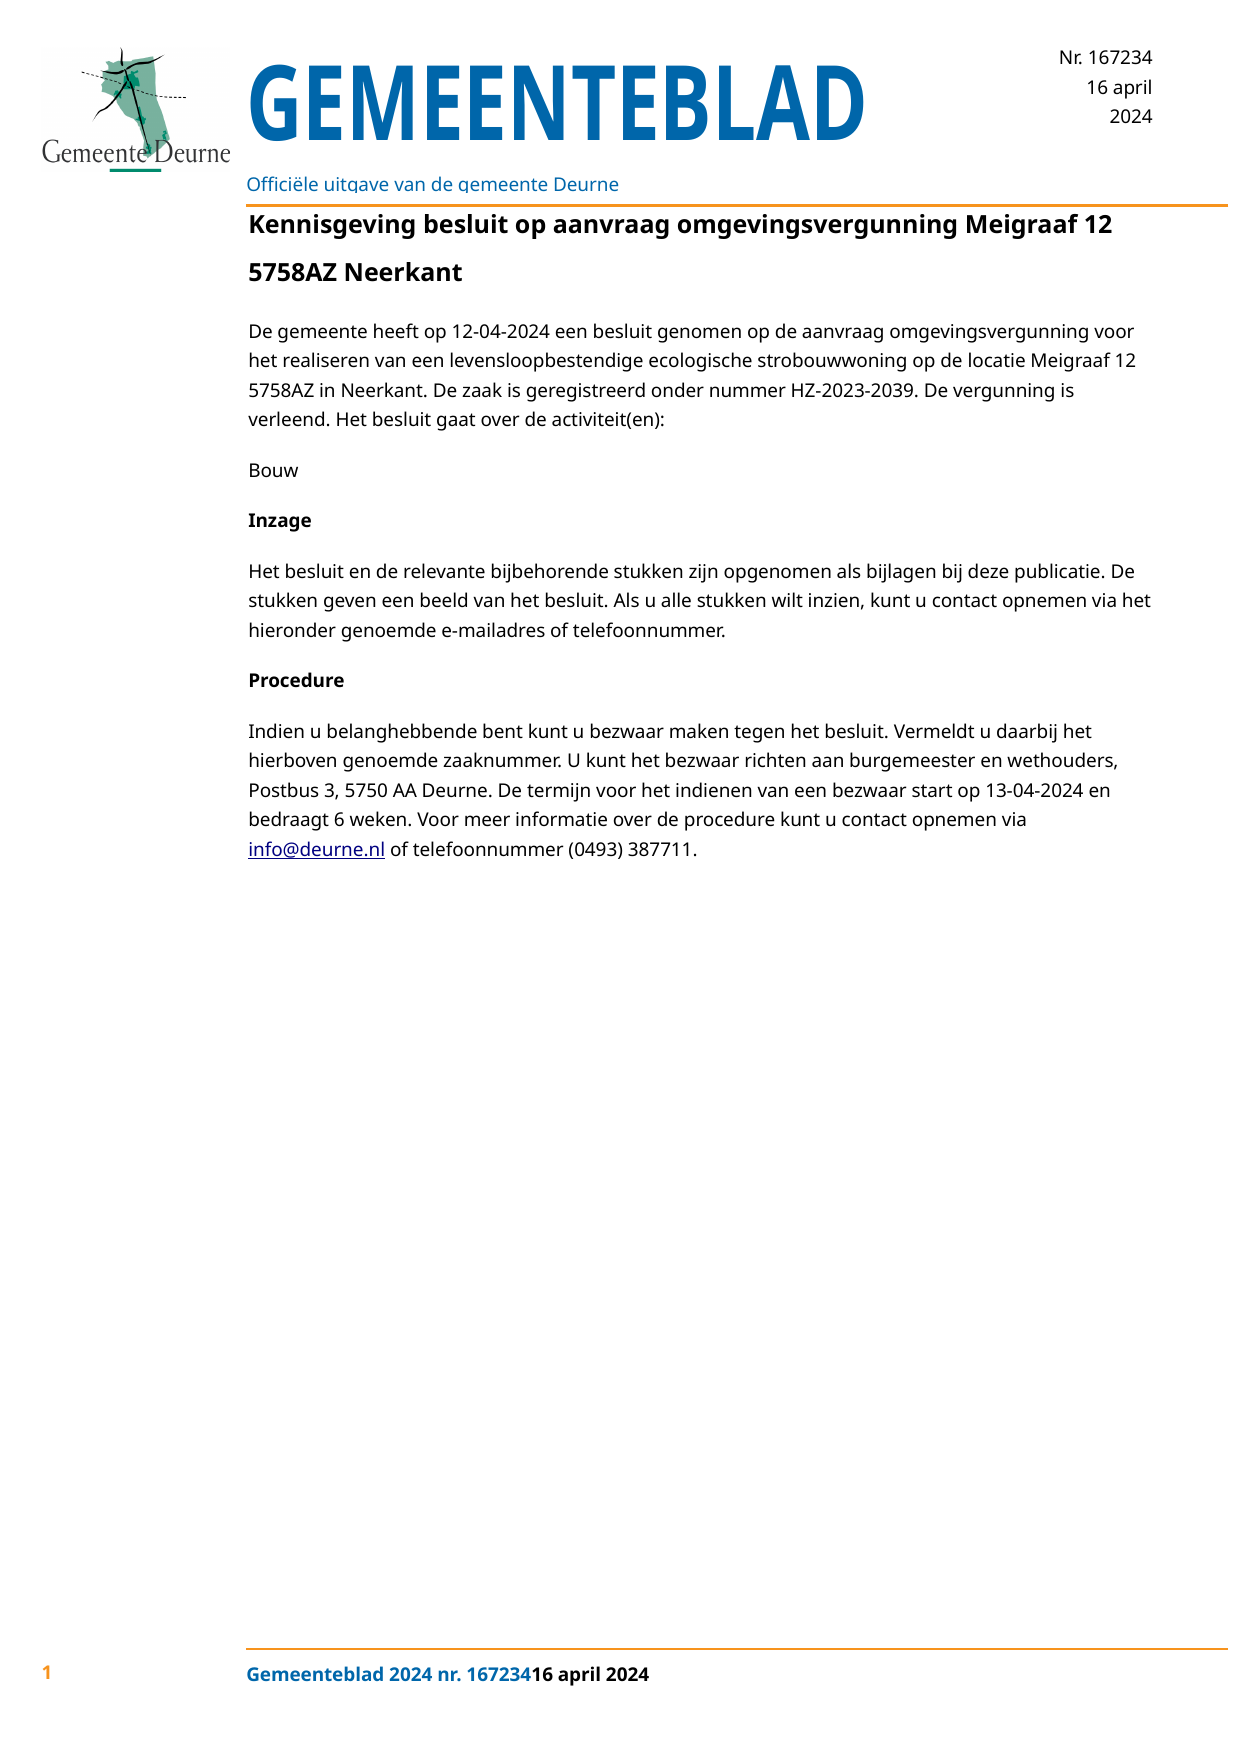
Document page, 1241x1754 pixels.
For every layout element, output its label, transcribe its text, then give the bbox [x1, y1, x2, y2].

text Indien u belanghebbende bent kunt u bezwaar maken tegen het besluit. Vermeldt u daarbij het hierboven genoemde zaaknummer. U kunt het bezwaar richten aan burgemeester en wethouders, Postbus 3, 5750 AA Deurne. De termijn voor het indienen van een bezwaar start op 13-04-2024 en bedraagt 6 weken. Voor meer informatie over de procedure kunt u contact opnemen via info@deurne.nl of telefoonnummer (0493) 387711. [248, 718, 1152, 862]
text Het besluit en de relevante bijbehorende stukken zijn opgenomen als bijlagen bij deze publicatie. De stukken geven een beeld van het besluit. Als u alle stukken wilt inzien, kunt u contact opnemen via het hieronder genoemde e-mailadres of telefoonnummer. [248, 558, 1152, 643]
text Bouw [248, 457, 1152, 483]
text De gemeente heeft op 12-04-2024 een besluit genomen op de aanvraag omgevingsvergunning voor het realiseren van een levensloopbestendige ecologische strobouwwoning op de locatie Meigraaf 12 5758AZ in Neerkant. De zaak is geregistreerd onder nummer HZ-2023-2039. De vergunning is verleend. Het besluit gaat over de activiteit(en): [248, 318, 1152, 432]
text Inzage [248, 507, 1152, 533]
picture [41, 47, 231, 172]
text Kennisgeving besluit op aanvraag omgevingsvergunning Meigraaf 12 5758AZ Neerkant [248, 207, 1152, 288]
text Procedure [248, 667, 1152, 693]
